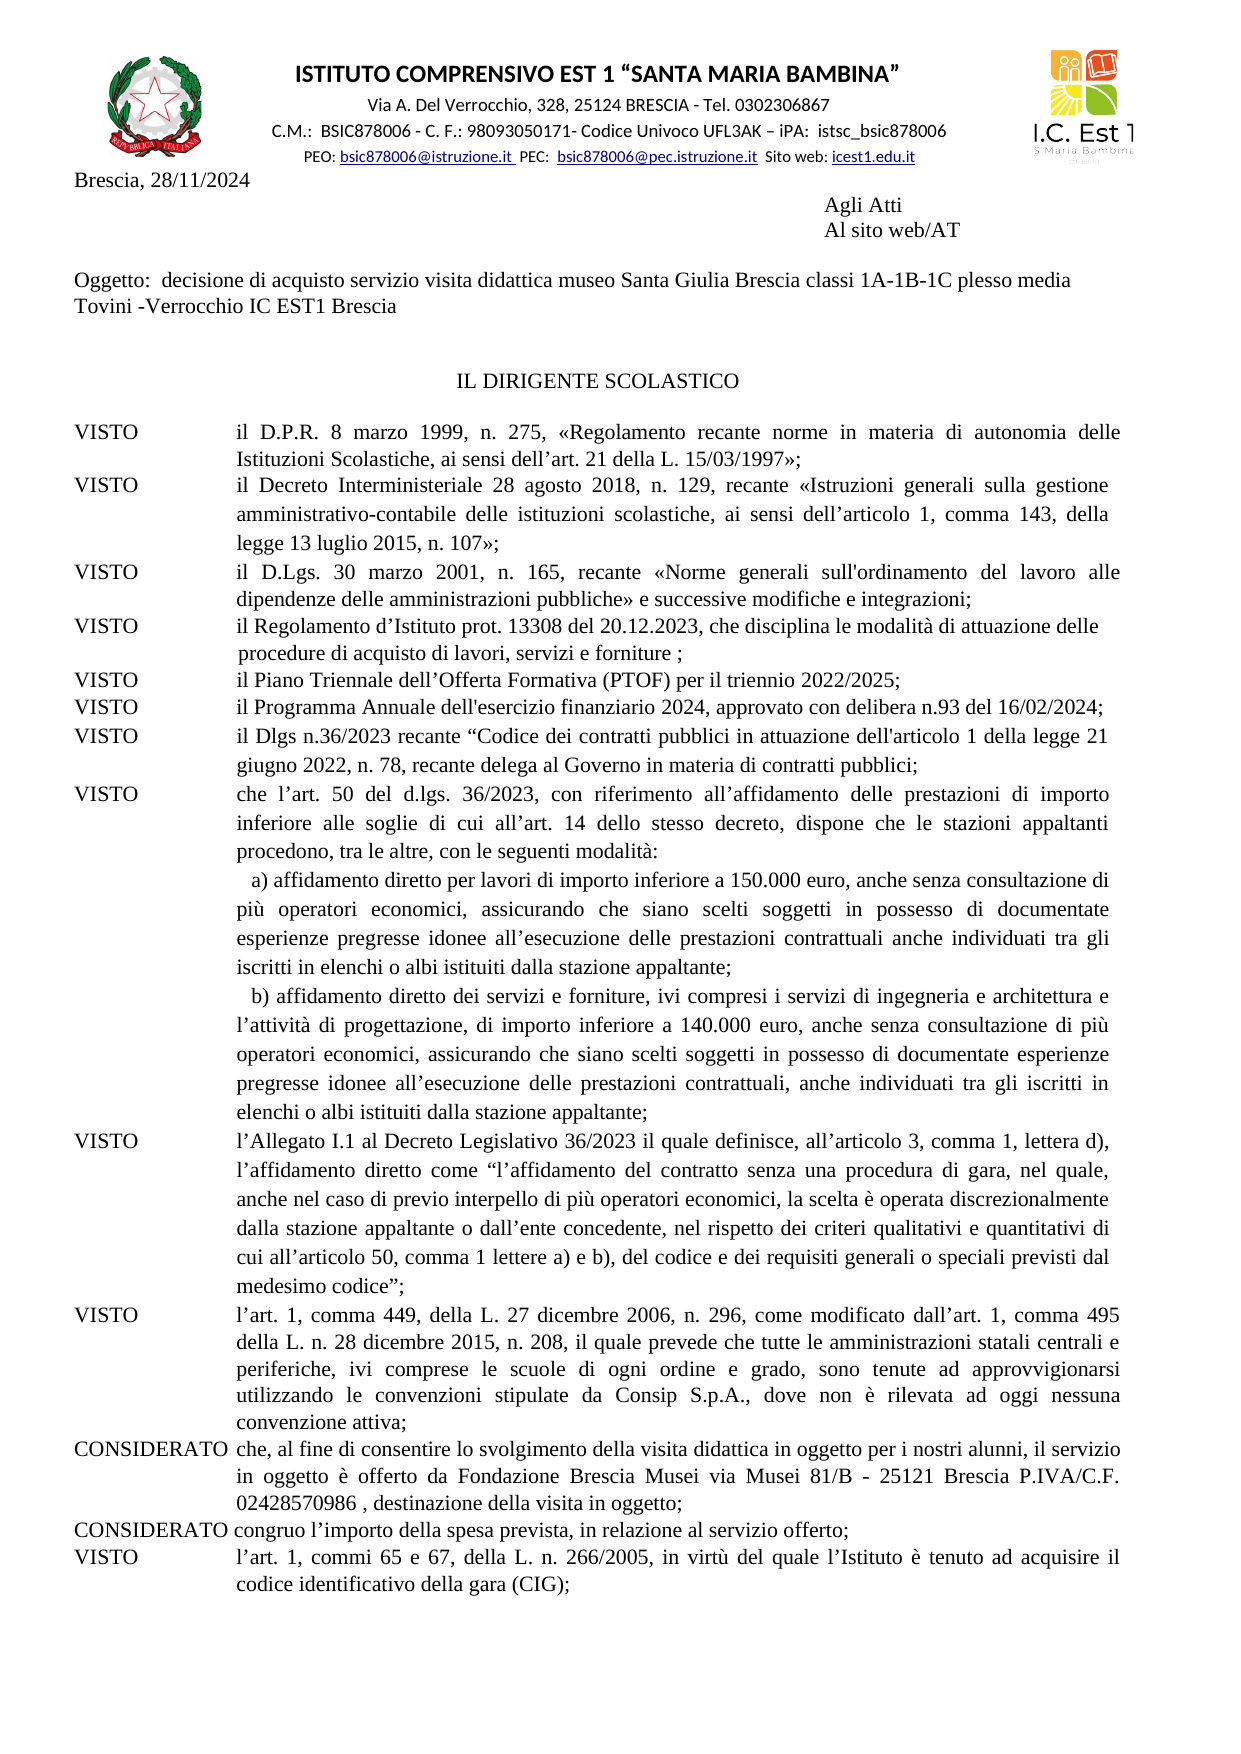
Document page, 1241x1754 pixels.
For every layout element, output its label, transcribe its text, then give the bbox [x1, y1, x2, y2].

text Brescia, 28/11/2024 [74, 167, 1122, 192]
text VISTO il Piano Triennale dell’Offerta Formativa (PTOF) per il triennio 2022/2025; [74, 667, 1122, 692]
text VISTO il Decreto Interministeriale 28 agosto 2018, n. 129, recante «Istruzioni generali sulla gestione amministrativo-contabile delle istituzioni scolastiche, ai sensi dell’articolo 1, comma 143, della legge 13 luglio 2015, n. 107»; [74, 472, 1111, 556]
text VISTO l’art. 1, comma 449, della L. 27 dicembre 2006, n. 296, come modificato dall’art. 1, comma 495 della L. n. 28 dicembre 2015, n. 208, il quale prevede che tutte le amministrazioni statali centrali e periferiche, ivi comprese le scuole di ogni ordine e grado, sono tenute ad approvvigionarsi utilizzando le convenzioni stipulate da Consip S.p.A., dove non è rilevata ad oggi nessuna convenzione attiva; [74, 1302, 1122, 1434]
text VISTO l’Allegato I.1 al Decreto Legislativo 36/2023 il quale definisce, all’articolo 3, comma 1, lettera d), l’affidamento diretto come “l’affidamento del contratto senza una procedura di gara, nel quale, anche nel caso di previo interpello di più operatori economici, la scelta è operata discrezionalmente dalla stazione appaltante o dall’ente concedente, nel rispetto dei criteri qualitativi e quantitativi di cui all’articolo 50, comma 1 lettere a) e b), del codice e dei requisiti generali o speciali previsti dal medesimo codice”; [74, 1128, 1111, 1298]
text VISTO l’art. 1, commi 65 e 67, della L. n. 266/2005, in virtù del quale l’Istituto è tenuto ad acquisire il codice identificativo della gara (CIG); [74, 1544, 1122, 1596]
text a) affidamento diretto per lavori di importo inferiore a 150.000 euro, anche senza consultazione di più operatori economici, assicurando che siano scelti soggetti in possesso di documentate esperienze pregresse idonee all’esecuzione delle prestazioni contrattuali anche individuati tra gli iscritti in elenchi o albi istituiti dalla stazione appaltante; [236, 867, 1111, 979]
text VISTO il Programma Annuale dell'esercizio finanziario 2024, approvato con delibera n.93 del 16/02/2024; [74, 694, 1122, 719]
picture [107, 56, 202, 157]
picture [1034, 50, 1134, 164]
text VISTO il D.P.R. 8 marzo 1999, n. 275, «Regolamento recante norme in materia di autonomia delle Istituzioni Scolastiche, ai sensi dell’art. 21 della L. 15/03/1997»; [74, 419, 1122, 471]
text VISTO il Dlgs n.36/2023 recante “Codice dei contratti pubblici in attuazione dell'articolo 1 della legge 21 giugno 2022, n. 78, recante delega al Governo in materia di contratti pubblici; [74, 723, 1111, 777]
text b) affidamento diretto dei servizi e forniture, ivi compresi i servizi di ingegneria e architettura e l’attività di progettazione, di importo inferiore a 140.000 euro, anche senza consultazione di più operatori economici, assicurando che siano scelti soggetti in possesso di documentate esperienze pregresse idonee all’esecuzione delle prestazioni contrattuali, anche individuati tra gli iscritti in elenchi o albi istituiti dalla stazione appaltante; [236, 983, 1111, 1124]
text Agli Atti Al sito web/AT [824, 192, 1122, 242]
text VISTO il D.Lgs. 30 marzo 2001, n. 165, recante «Norme generali sull'ordinamento del lavoro alle dipendenze delle amministrazioni pubbliche» e successive modifiche e integrazioni; [74, 559, 1122, 611]
text VISTO il Regolamento d’Istituto prot. 13308 del 20.12.2023, che disciplina le modalità di attuazione delle [74, 613, 1122, 638]
text VISTO che l’art. 50 del d.lgs. 36/2023, con riferimento all’affidamento delle prestazioni di importo inferiore alle soglie di cui all’art. 14 dello stesso decreto, dispone che le stazioni appaltanti procedono, tra le altre, con le seguenti modalità: [74, 781, 1111, 864]
text CONSIDERATO congruo l’importo della spesa prevista, in relazione al servizio offerto; [74, 1517, 1122, 1542]
text Oggetto: decisione di acquisto servizio visita didattica museo Santa Giulia Brescia classi 1A-1B-1C plesso media Tovini -Verrocchio IC EST1 Brescia [74, 267, 1122, 318]
text IL DIRIGENTE SCOLASTICO [74, 368, 1122, 393]
text CONSIDERATO che, al fine di consentire lo svolgimento della visita didattica in oggetto per i nostri alunni, il servizio in oggetto è offerto da Fondazione Brescia Musei via Musei 81/B - 25121 Brescia P.IVA/C.F. 02428570986 , destinazione della visita in oggetto; [74, 1436, 1122, 1515]
text procedure di acquisto di lavori, servizi e forniture ; [74, 640, 1122, 665]
